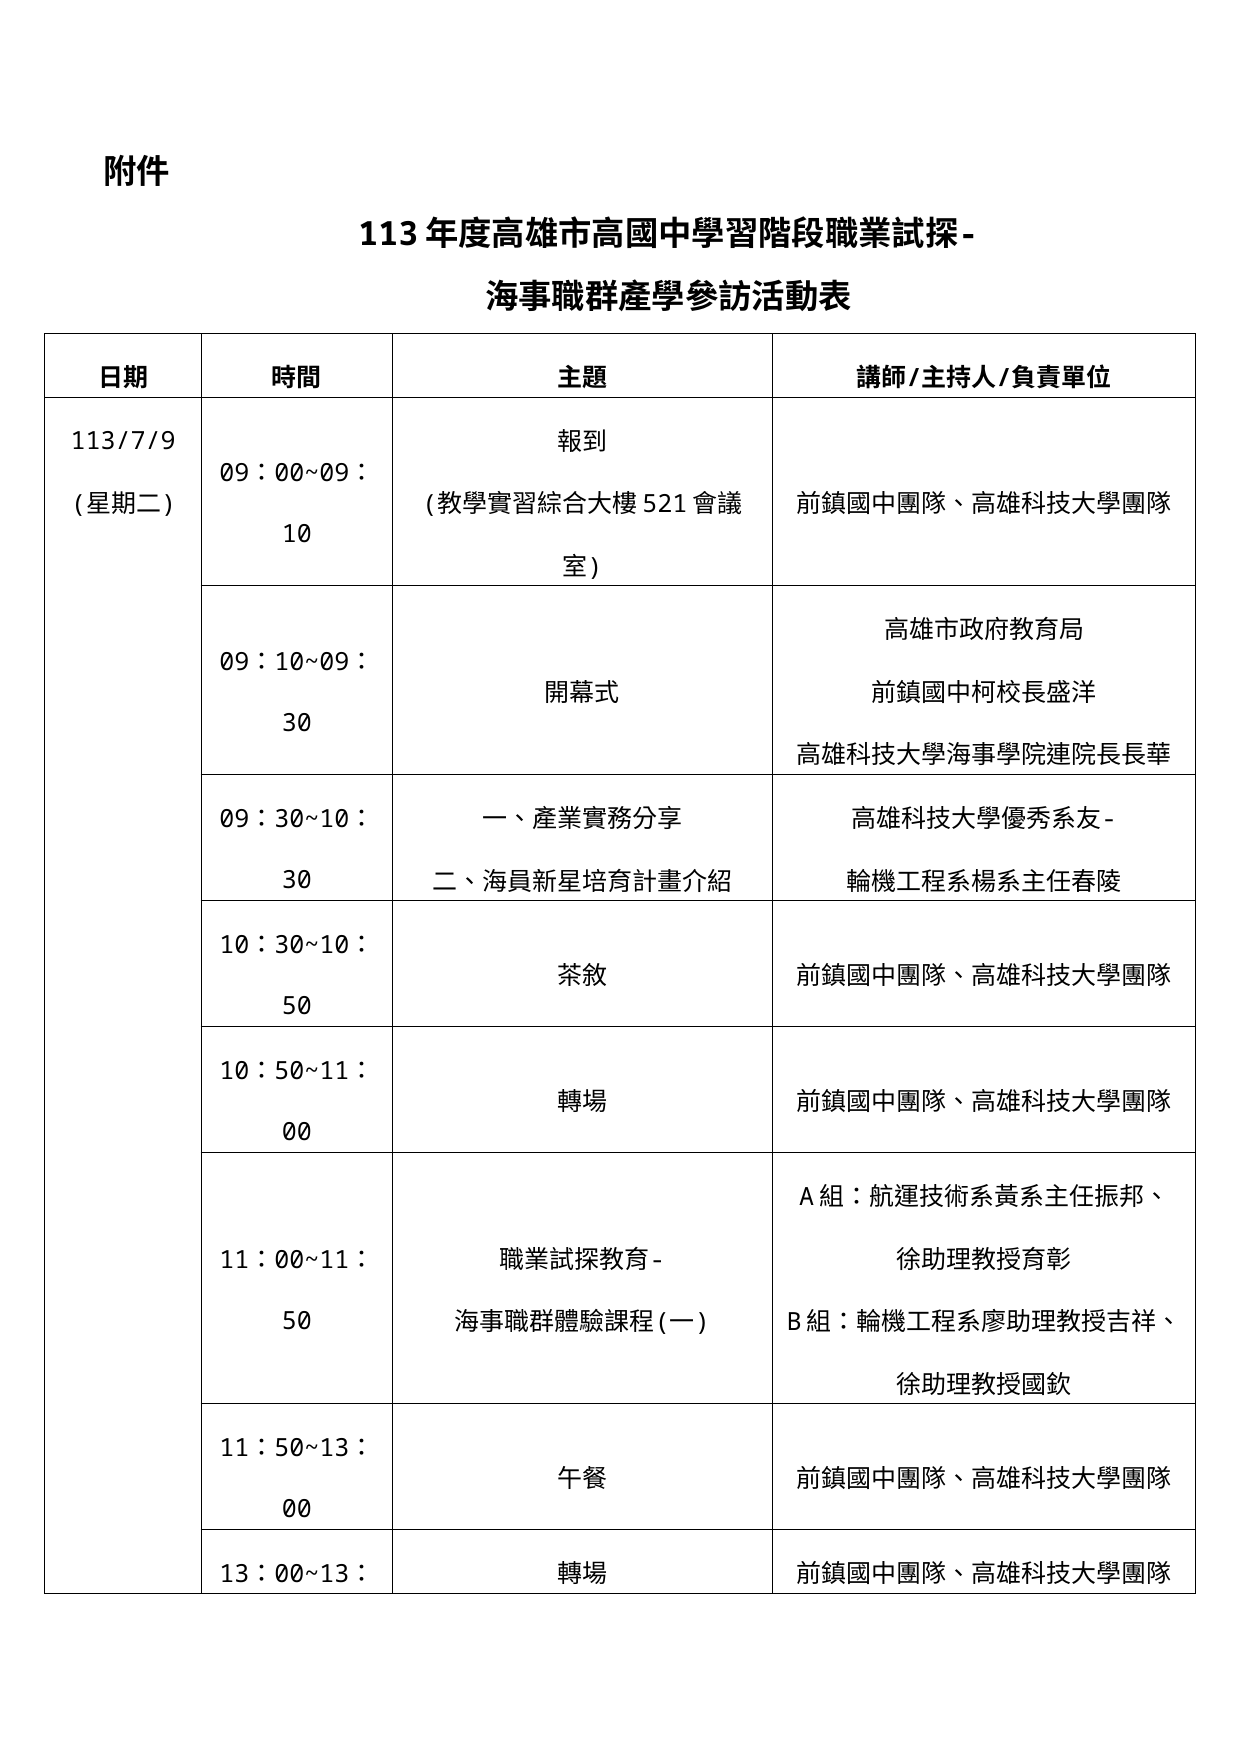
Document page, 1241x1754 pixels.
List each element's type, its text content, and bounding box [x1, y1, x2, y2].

table_header 日期 [45, 334, 201, 397]
table_cell 09：00~09：10 [202, 398, 392, 585]
table_cell 一、產業實務分享 二、海員新星培育計畫介紹 [393, 775, 772, 900]
table_cell A組：航運技術系黃系主任振邦、 徐助理教授育彰 B組：輪機工程系廖助理教授吉祥、 徐助理教授國欽 [773, 1153, 1195, 1403]
table_header 主題 [393, 334, 772, 397]
table_cell 09：10~09：30 [202, 586, 392, 774]
table_header 講師/主持人/負責單位 [773, 334, 1195, 397]
table_cell 前鎮國中團隊、高雄科技大學團隊 [773, 398, 1195, 585]
table_cell 職業試探教育- 海事職群體驗課程(一) [393, 1153, 772, 1403]
table_cell 高雄科技大學優秀系友- 輪機工程系楊系主任春陵 [773, 775, 1195, 900]
table_cell 113/7/9 (星期二) [45, 398, 201, 1593]
text 海事職群產學參訪活動表 [143, 252, 1193, 314]
table_cell 前鎮國中團隊、高雄科技大學團隊 [773, 1530, 1195, 1593]
table_cell 前鎮國中團隊、高雄科技大學團隊 [773, 1404, 1195, 1529]
table_cell 高雄市政府教育局 前鎮國中柯校長盛洋 高雄科技大學海事學院連院長長華 [773, 586, 1195, 774]
table_cell 10：50~11：00 [202, 1027, 392, 1152]
table_cell 轉場 [393, 1530, 772, 1593]
table_cell 茶敘 [393, 901, 772, 1026]
table_cell 報到 (教學實習綜合大樓521會議室) [393, 398, 772, 585]
text 附件 [103, 127, 1122, 189]
table_cell 開幕式 [393, 586, 772, 774]
table_cell 前鎮國中團隊、高雄科技大學團隊 [773, 901, 1195, 1026]
table_cell 午餐 [393, 1404, 772, 1529]
table_header 時間 [202, 334, 392, 397]
table_cell 前鎮國中團隊、高雄科技大學團隊 [773, 1027, 1195, 1152]
table_cell 10：30~10：50 [202, 901, 392, 1026]
table_cell 轉場 [393, 1027, 772, 1152]
text 113年度高雄市高國中學習階段職業試探- [143, 189, 1193, 252]
table_cell 09：30~10：30 [202, 775, 392, 900]
table_cell 11：50~13：00 [202, 1404, 392, 1529]
table_cell 13：00~13： [202, 1530, 392, 1593]
table_cell 11：00~11：50 [202, 1153, 392, 1403]
